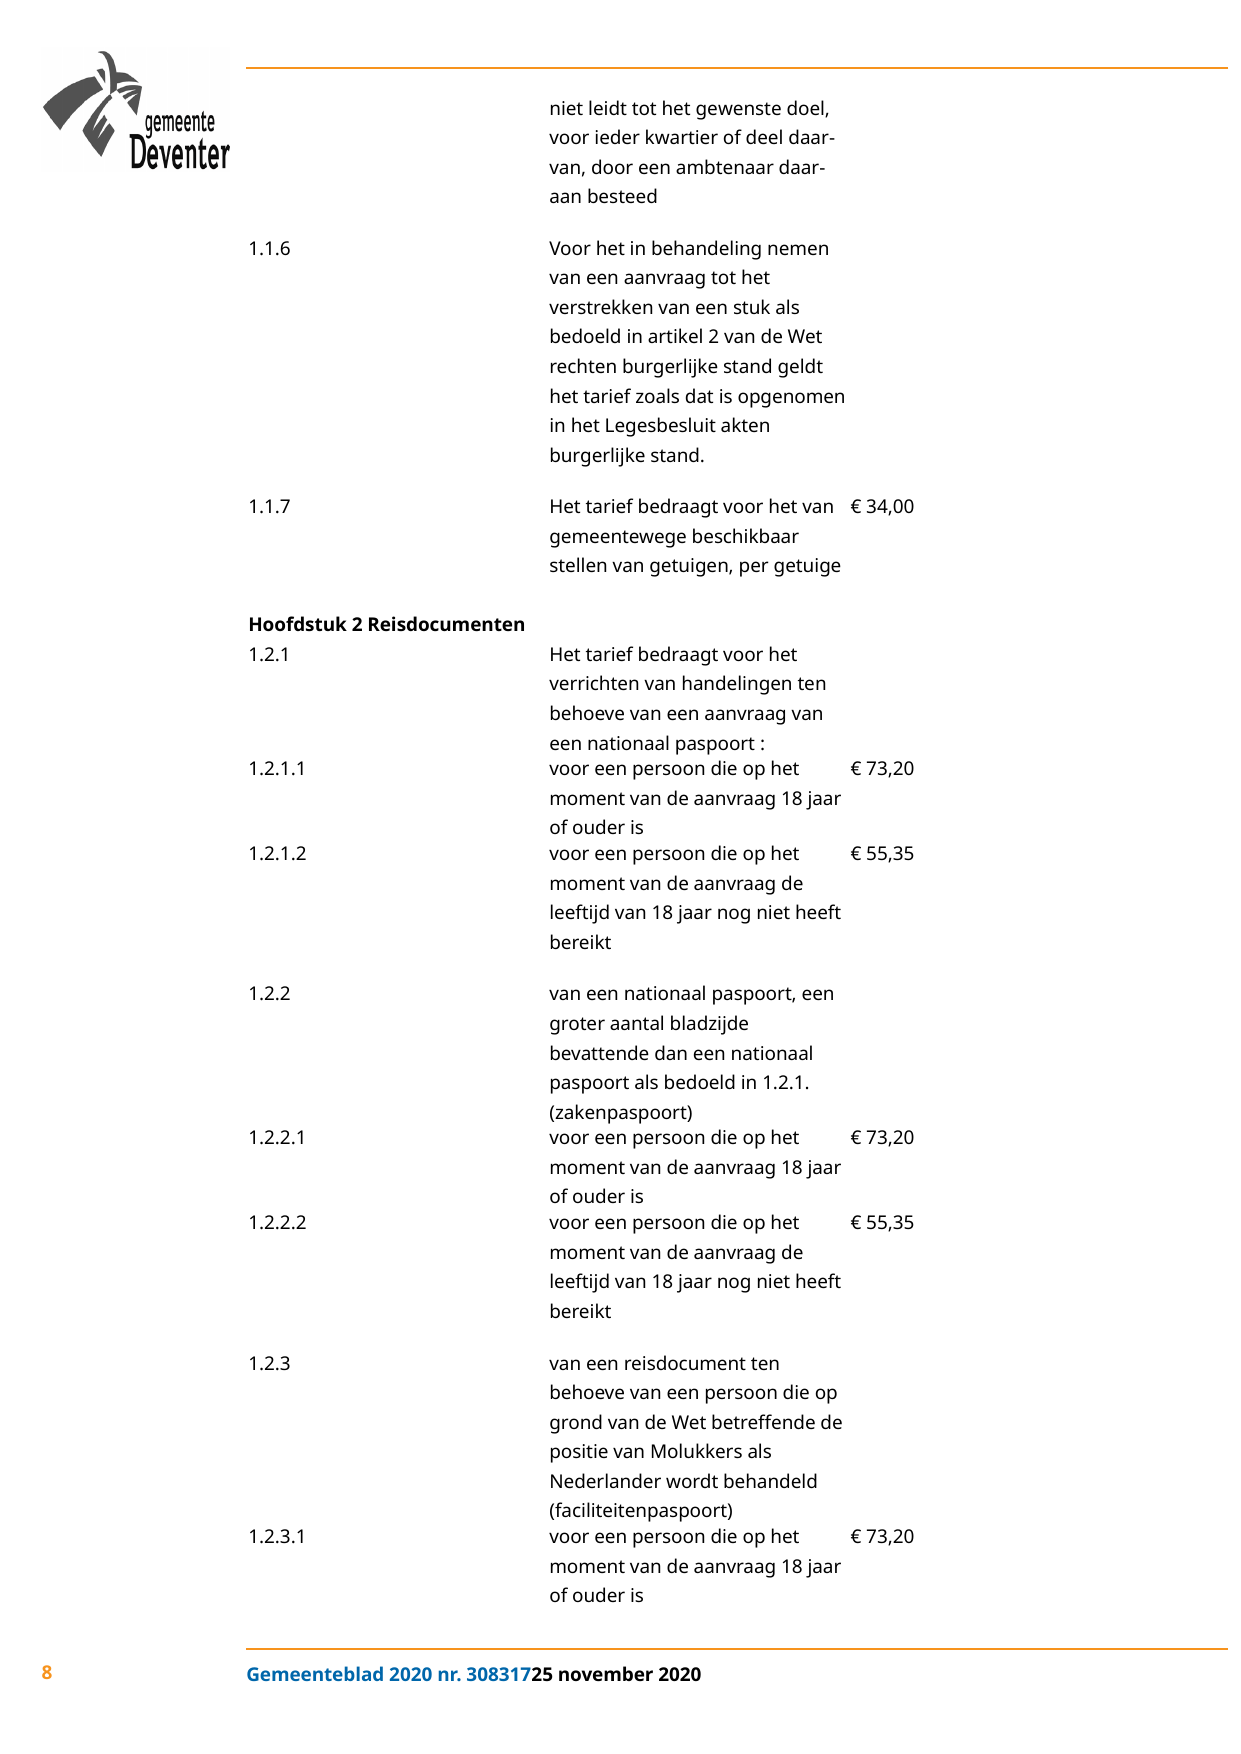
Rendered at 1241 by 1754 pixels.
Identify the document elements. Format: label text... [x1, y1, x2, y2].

table_header Het tarief bedraagt voor het verrichten van handelingen ten behoeve van een aanvraag van een nationaal paspoort : [549, 641, 850, 755]
table_cell [850, 209, 1152, 235]
table_cell [850, 95, 1152, 209]
table_cell € 73,20 [850, 755, 1152, 840]
table_cell voor een persoon die op het moment van de aanvraag 18 jaar of ouder is [549, 755, 850, 840]
table_cell 1.1.7 [248, 494, 549, 578]
table_cell [850, 1324, 1152, 1350]
table_cell [248, 468, 549, 493]
table_cell [850, 955, 1152, 981]
table_cell voor een persoon die op het moment van de aanvraag de leeftijd van 18 jaar nog niet heeft bereikt [549, 1210, 850, 1324]
table_cell voor een persoon die op het moment van de aanvraag 18 jaar of ouder is [549, 1125, 850, 1209]
table_cell € 55,35 [850, 840, 1152, 955]
table_cell 1.2.1.2 [248, 840, 549, 955]
table_cell [850, 1350, 1152, 1523]
table_cell Voor het in behandeling nemen van een aanvraag tot het verstrekken van een stuk als bedoeld in artikel 2 van de Wet rechten burgerlijke stand geldt het tarief zoals dat is opgenomen in het Legesbesluit akten burgerlijke stand. [549, 235, 850, 468]
table_cell 1.2.3 [248, 1350, 549, 1523]
table_cell 1.2.2.2 [248, 1210, 549, 1324]
table_cell [248, 209, 549, 235]
table_cell [248, 955, 549, 981]
table_cell 1.2.2 [248, 981, 549, 1124]
table_cell [549, 209, 850, 235]
table_cell van een reisdocument ten behoeve van een persoon die op grond van de Wet betreffende de positie van Molukkers als Nederlander wordt behandeld (faciliteitenpaspoort) [549, 1350, 850, 1523]
text Hoofdstuk 2 Reisdocumenten [248, 611, 1152, 637]
table_cell [850, 468, 1152, 493]
table_cell niet leidt tot het ge­wenste doel, voor ieder kwartier of deel daar­van, door een amb­te­naar daar­aan besteed [549, 95, 850, 209]
table_cell Het tarief bedraagt voor het van ge­meentewege beschikbaar stellen van getui­gen, per getuige [549, 494, 850, 578]
table_cell [549, 955, 850, 981]
table_cell € 73,20 [850, 1125, 1152, 1209]
table_cell [248, 95, 549, 209]
picture [41, 47, 231, 172]
table_header 1.2.1 [248, 641, 549, 755]
table_cell [850, 235, 1152, 468]
table_cell [549, 468, 850, 493]
table_header [850, 641, 1152, 755]
table_cell € 55,35 [850, 1210, 1152, 1324]
table_cell van een nationaal paspoort, een groter aantal bladzijde bevattende dan een nationaal paspoort als bedoeld in 1.2.1. (zakenpaspoort) [549, 981, 850, 1124]
table_cell 1.1.6 [248, 235, 549, 468]
table_cell € 73,20 [850, 1523, 1152, 1608]
table_cell 1.2.1.1 [248, 755, 549, 840]
table_cell voor een persoon die op het moment van de aanvraag 18 jaar of ouder is [549, 1523, 850, 1608]
table_cell [549, 1324, 850, 1350]
table_cell € 34,00 [850, 494, 1152, 578]
table_cell 1.2.3.1 [248, 1523, 549, 1608]
table_cell [850, 981, 1152, 1124]
table_cell [248, 1324, 549, 1350]
table_cell voor een persoon die op het moment van de aanvraag de leeftijd van 18 jaar nog niet heeft bereikt [549, 840, 850, 955]
table_cell 1.2.2.1 [248, 1125, 549, 1209]
